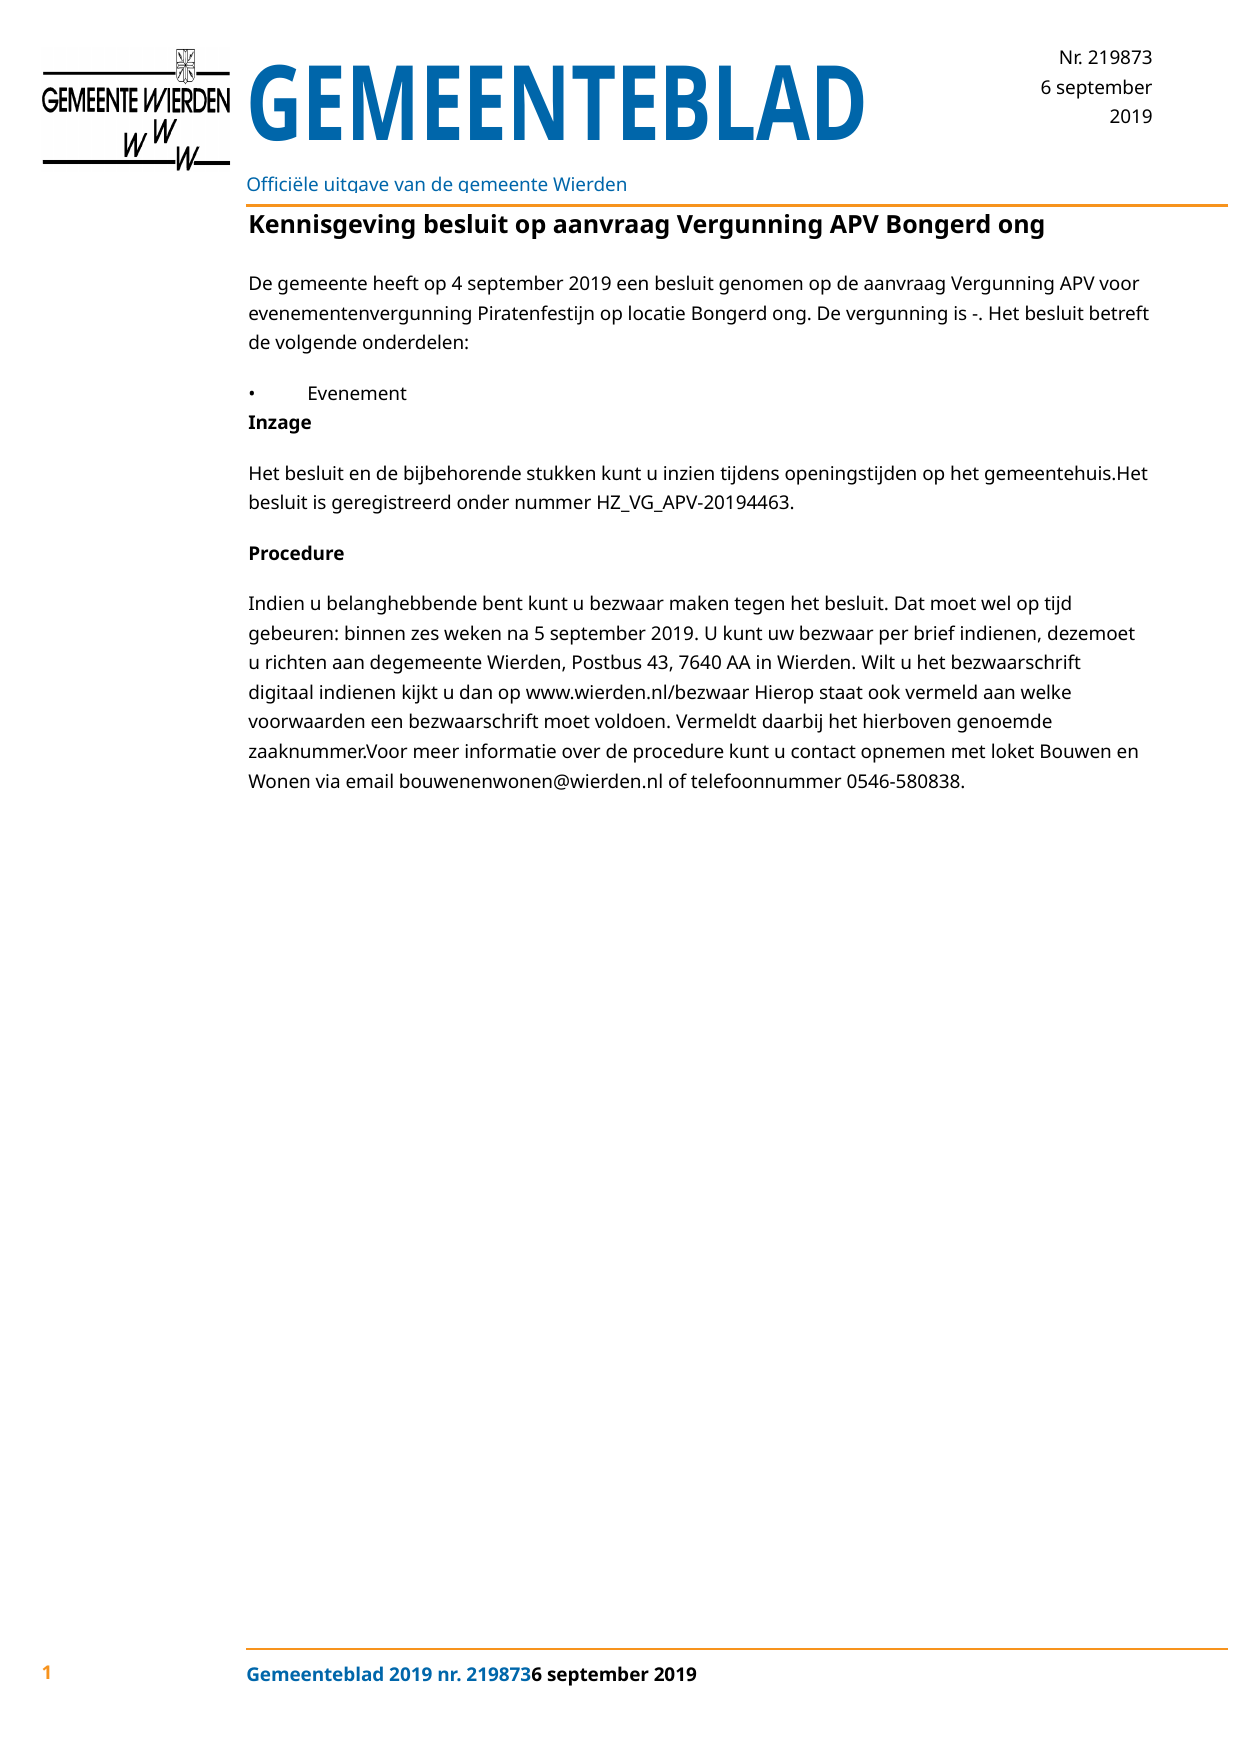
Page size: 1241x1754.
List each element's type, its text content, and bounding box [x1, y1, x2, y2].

text Inzage [248, 409, 1152, 435]
text Het besluit en de bijbehorende stukken kunt u inzien tijdens openingstijden op het gemeentehuis.Het besluit is geregistreerd onder nummer HZ_VG_APV-20194463. [248, 460, 1152, 515]
list Evenement [248, 380, 1152, 406]
text Kennisgeving besluit op aanvraag Vergunning APV Bongerd ong [248, 207, 1152, 241]
text De gemeente heeft op 4 september 2019 een besluit genomen op de aanvraag Vergunning APV voor evenementenvergunning Piratenfestijn op locatie Bongerd ong. De vergunning is -. Het besluit betreft de volgende onderdelen: [248, 270, 1152, 355]
picture [41, 47, 231, 172]
text Indien u belanghebbende bent kunt u bezwaar maken tegen het besluit. Dat moet wel op tijd gebeuren: binnen zes weken na 5 september 2019. U kunt uw bezwaar per brief indienen, dezemoet u richten aan degemeente Wierden, Postbus 43, 7640 AA in Wierden. Wilt u het bezwaarschrift digitaal indienen kijkt u dan op www.wierden.nl/bezwaar Hierop staat ook vermeld aan welke voorwaarden een bezwaarschrift moet voldoen. Vermeldt daarbij het hierboven genoemde zaaknummer.Voor meer informatie over de procedure kunt u contact opnemen met loket Bouwen en Wonen via email bouwenenwonen@wierden.nl of telefoonnummer 0546-580838. [248, 590, 1152, 793]
text Procedure [248, 540, 1152, 566]
